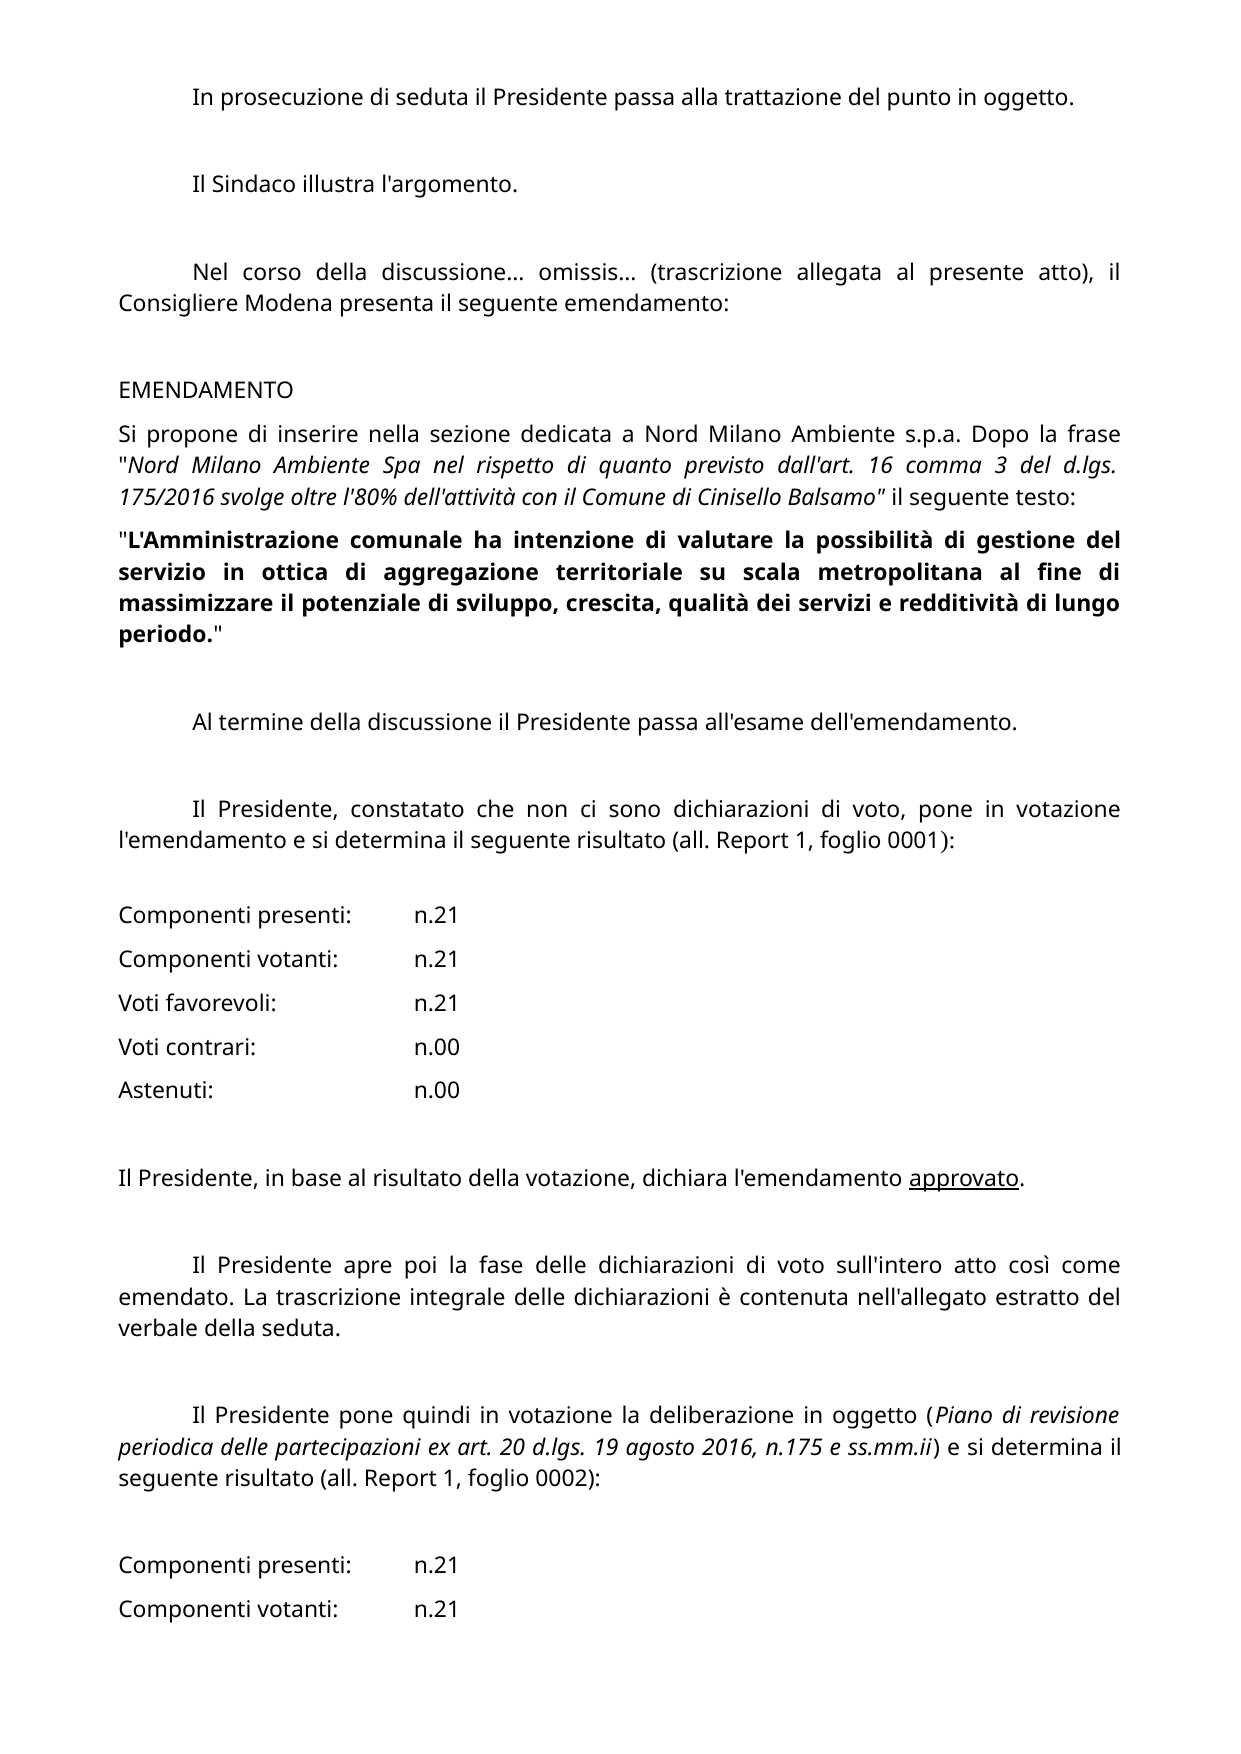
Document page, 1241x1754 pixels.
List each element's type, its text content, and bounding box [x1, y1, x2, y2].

text Nel corso della discussione… omissis… (trascrizione allegata al presente atto), il Consigliere Modena presenta il seguente emendamento: [118, 256, 1122, 318]
text Il Presidente, constatato che non ci sono dichiarazioni di voto, pone in votazione l'emendamento e si determina il seguente risultato (all. Report 1, foglio 0001): [118, 793, 1122, 856]
text In prosecuzione di seduta il Presidente passa alla trattazione del punto in oggetto. [118, 81, 1122, 112]
text Astenuti: n.00 [118, 1074, 1122, 1106]
text Al termine della discussione il Presidente passa all'esame dell'emendamento. [118, 706, 1122, 737]
text "L'Amministrazione comunale ha intenzione di valutare la possibilità di gestione del servizio in ottica di aggregazione territoriale su scala metropolitana al fine di massimizzare il potenziale di sviluppo, crescita, qualità dei servizi e redditività di lungo periodo." [118, 524, 1122, 649]
text Il Presidente apre poi la fase delle dichiarazioni di voto sull'intero atto così come emendato. La trascrizione integrale delle dichiarazioni è contenuta nell'allegato estratto del verbale della seduta. [118, 1249, 1122, 1343]
text Il Presidente, in base al risultato della votazione, dichiara l'emendamento approvato. [118, 1162, 1122, 1193]
text Componenti presenti: n.21 [118, 1549, 1122, 1581]
text Voti contrari: n.00 [118, 1031, 1122, 1062]
text Componenti votanti: n.21 [118, 1593, 1122, 1624]
text Si propone di inserire nella sezione dedicata a Nord Milano Ambiente s.p.a. Dopo la frase "Nord Milano Ambiente Spa nel rispetto di quanto previsto dall'art. 16 comma 3 del d.lgs. 175/2016 svolge oltre l'80% dell'attività con il Comune di Cinisello Balsamo" il seguente testo: [118, 418, 1122, 512]
text Voti favorevoli: n.21 [118, 987, 1122, 1018]
text Il Presidente pone quindi in votazione la deliberazione in oggetto (Piano di revisione periodica delle partecipazioni ex art. 20 d.lgs. 19 agosto 2016, n.175 e ss.mm.ii) e si determina il seguente risultato (all. Report 1, foglio 0002): [118, 1399, 1122, 1493]
text Il Sindaco illustra l'argomento. [118, 168, 1122, 199]
text EMENDAMENTO [118, 374, 1122, 406]
text Componenti presenti: n.21 [118, 899, 1122, 931]
text Componenti votanti: n.21 [118, 943, 1122, 974]
